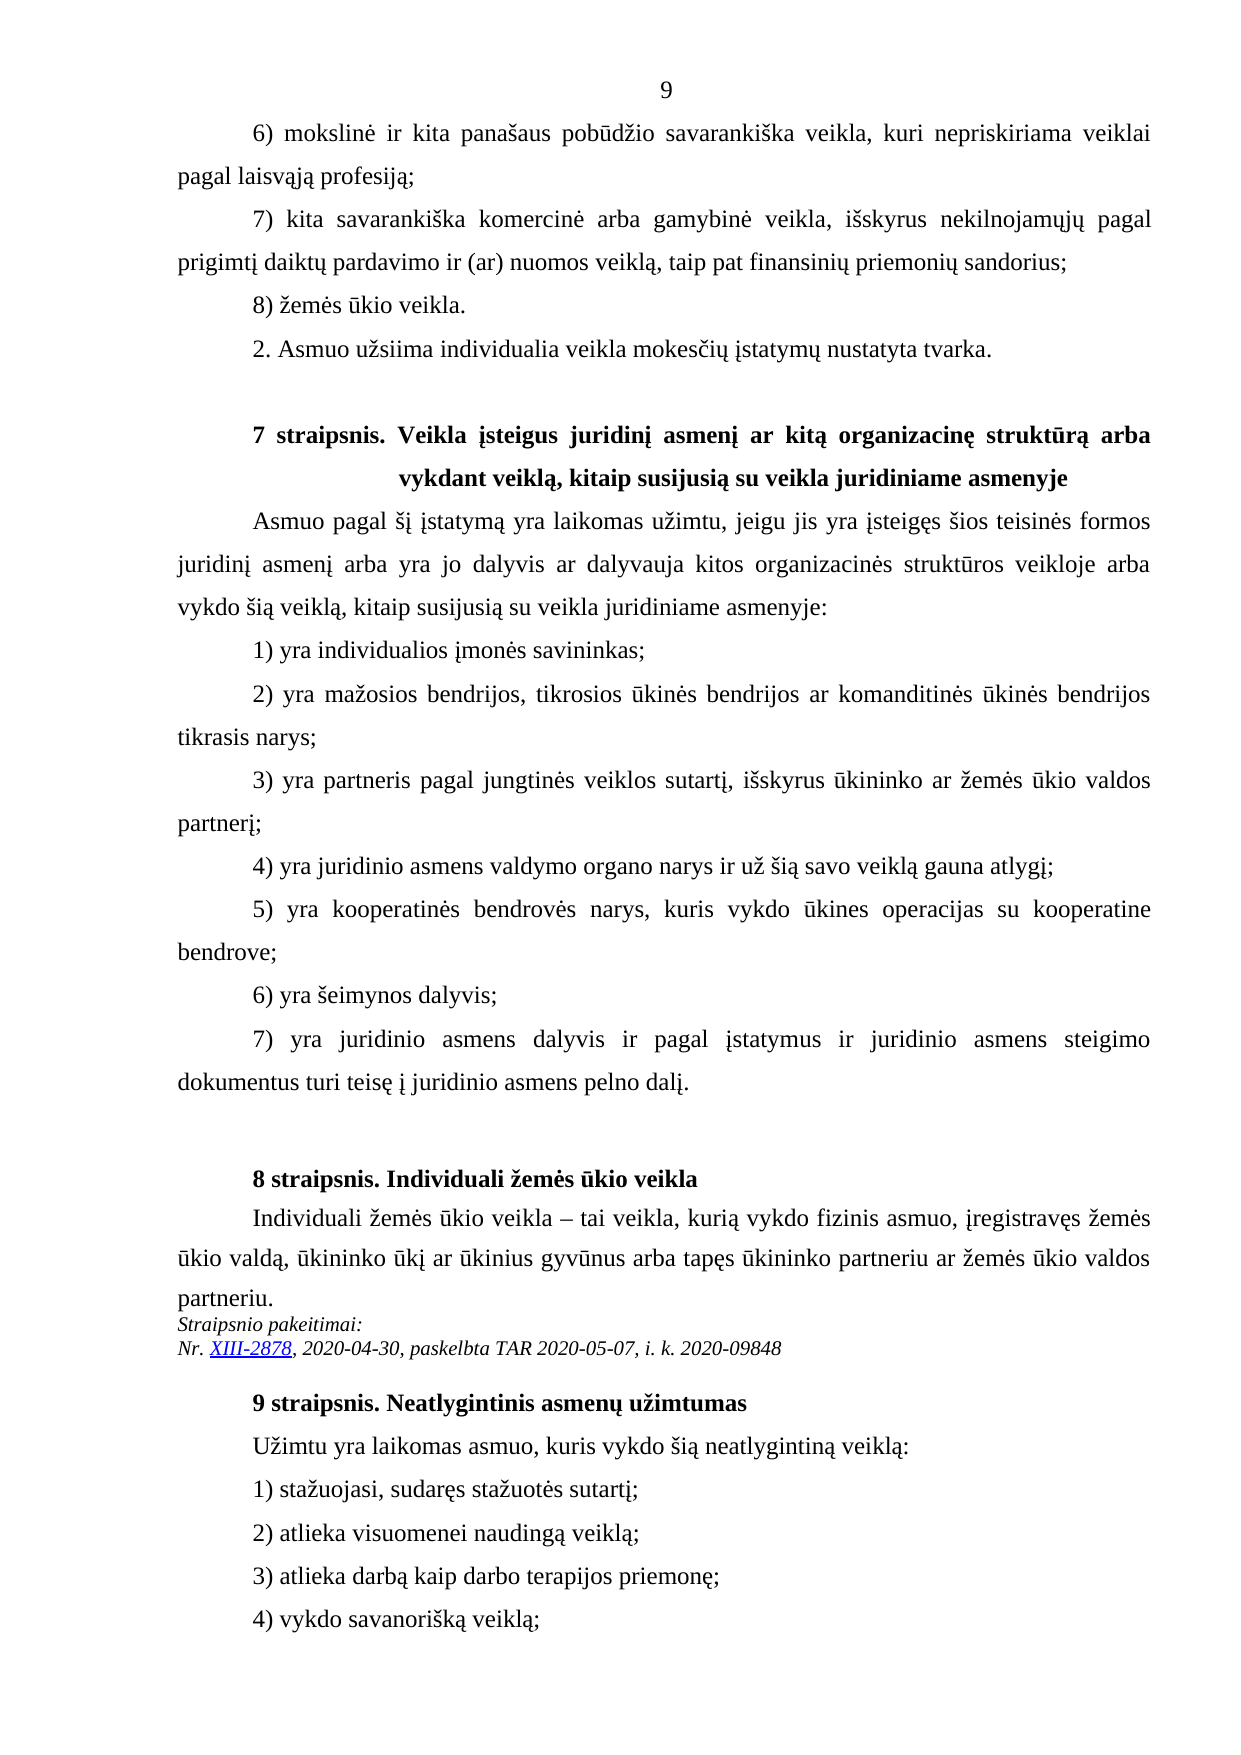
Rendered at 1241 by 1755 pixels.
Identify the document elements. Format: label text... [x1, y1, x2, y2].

text 7) yra juridinio asmens dalyvis ir pagal įstatymus ir juridinio asmens steigimo dokumentus turi teisę į juridinio asmens pelno dalį. [177, 1024, 1152, 1096]
text 9 straipsnis. Neatlygintinis asmenų užimtumas [177, 1388, 1152, 1417]
text 6) mokslinė ir kita panašaus pobūdžio savarankiška veikla, kuri nepriskiriama veiklai pagal laisvąją profesiją; [177, 118, 1152, 190]
text 8) žemės ūkio veikla. [177, 291, 1152, 319]
text 6) yra šeimynos dalyvis; [177, 981, 1152, 1009]
text Asmuo pagal šį įstatymą yra laikomas užimtu, jeigu jis yra įsteigęs šios teisinės formos juridinį asmenį arba yra jo dalyvis ar dalyvauja kitos organizacinės struktūros veikloje arba vykdo šią veiklą, kitaip susijusią su veikla juridiniame asmenyje: [177, 506, 1152, 621]
text Užimtu yra laikomas asmuo, kuris vykdo šią neatlygintiną veiklą: [177, 1431, 1152, 1460]
text 2) yra mažosios bendrijos, tikrosios ūkinės bendrijos ar komanditinės ūkinės bendrijos tikrasis narys; [177, 679, 1152, 751]
text 5) yra kooperatinės bendrovės narys, kuris vykdo ūkines operacijas su kooperatine bendrove; [177, 894, 1152, 966]
text 1) stažuojasi, sudaręs stažuotės sutartį; [177, 1474, 1152, 1503]
text Nr. XIII-2878, 2020-04-30, paskelbta TAR 2020-05-07, i. k. 2020-09848 [177, 1336, 1152, 1359]
text 4) yra juridinio asmens valdymo organo narys ir už šią savo veiklą gauna atlygį; [177, 851, 1152, 880]
text 3) atlieka darbą kaip darbo terapijos priemonę; [177, 1561, 1152, 1589]
text 2) atlieka visuomenei naudingą veiklą; [177, 1518, 1152, 1546]
text 4) vykdo savanorišką veiklą; [177, 1604, 1152, 1633]
text 7) kita savarankiška komercinė arba gamybinė veikla, išskyrus nekilnojamųjų pagal prigimtį daiktų pardavimo ir (ar) nuomos veiklą, taip pat finansinių priemonių sandorius; [177, 204, 1152, 276]
text 3) yra partneris pagal jungtinės veiklos sutartį, išskyrus ūkininko ar žemės ūkio valdos partnerį; [177, 765, 1152, 837]
text Individuali žemės ūkio veikla – tai veikla, kurią vykdo fizinis asmuo, įregistravęs žemės ūkio valdą, ūkininko ūkį ar ūkinius gyvūnus arba tapęs ūkininko partneriu ar žemės ūkio valdos partneriu. [177, 1193, 1152, 1311]
text 7 straipsnis. Veikla įsteigus juridinį asmenį ar kitą organizacinę struktūrą arba vykdant veiklą, kitaip susijusią su veikla juridiniame asmenyje [252, 420, 1152, 492]
text 2. Asmuo užsiima individualia veikla mokesčių įstatymų nustatyta tvarka. [177, 334, 1152, 362]
text Straipsnio pakeitimai: [177, 1311, 1152, 1336]
text 8 straipsnis. Individuali žemės ūkio veikla [177, 1153, 1152, 1193]
text 1) yra individualios įmonės savininkas; [177, 636, 1152, 664]
